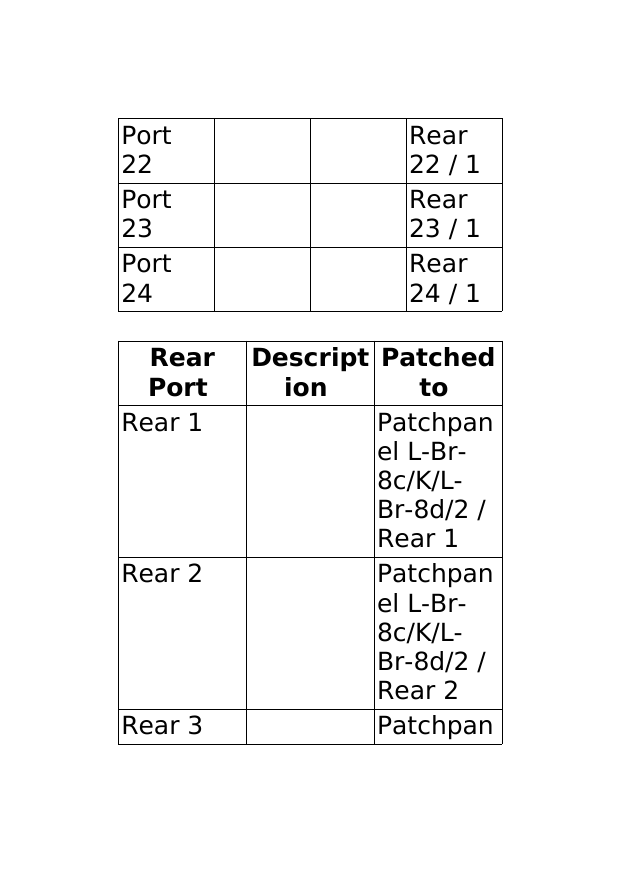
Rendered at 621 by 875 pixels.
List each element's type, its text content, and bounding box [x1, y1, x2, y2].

table_cell Rear 3 [119, 710, 246, 743]
table_header Patched to [375, 342, 502, 405]
table_cell Rear 2 [119, 558, 246, 708]
table_cell [215, 248, 310, 311]
table_cell [311, 184, 406, 247]
table_cell Port 24 [119, 248, 214, 311]
table_cell Rear 24 / 1 [407, 248, 502, 311]
table_cell [215, 184, 310, 247]
table_cell Rear 23 / 1 [407, 184, 502, 247]
table_cell [247, 710, 374, 743]
table_header Description [247, 342, 374, 405]
table_cell Rear 22 / 1 [407, 119, 502, 182]
table_cell Patchpan [375, 710, 502, 743]
table_cell [311, 119, 406, 182]
table_cell [247, 558, 374, 708]
table_header Rear Port [119, 342, 246, 405]
table_cell Port 22 [119, 119, 214, 182]
table_cell Patchpanel L-Br-8c/K/L-Br-8d/2 / Rear 2 [375, 558, 502, 708]
table_cell [311, 248, 406, 311]
table_cell Patchpanel L-Br-8c/K/L-Br-8d/2 / Rear 1 [375, 406, 502, 557]
table_cell Rear 1 [119, 406, 246, 557]
table_cell Port 23 [119, 184, 214, 247]
table_cell [215, 119, 310, 182]
table_cell [247, 406, 374, 557]
